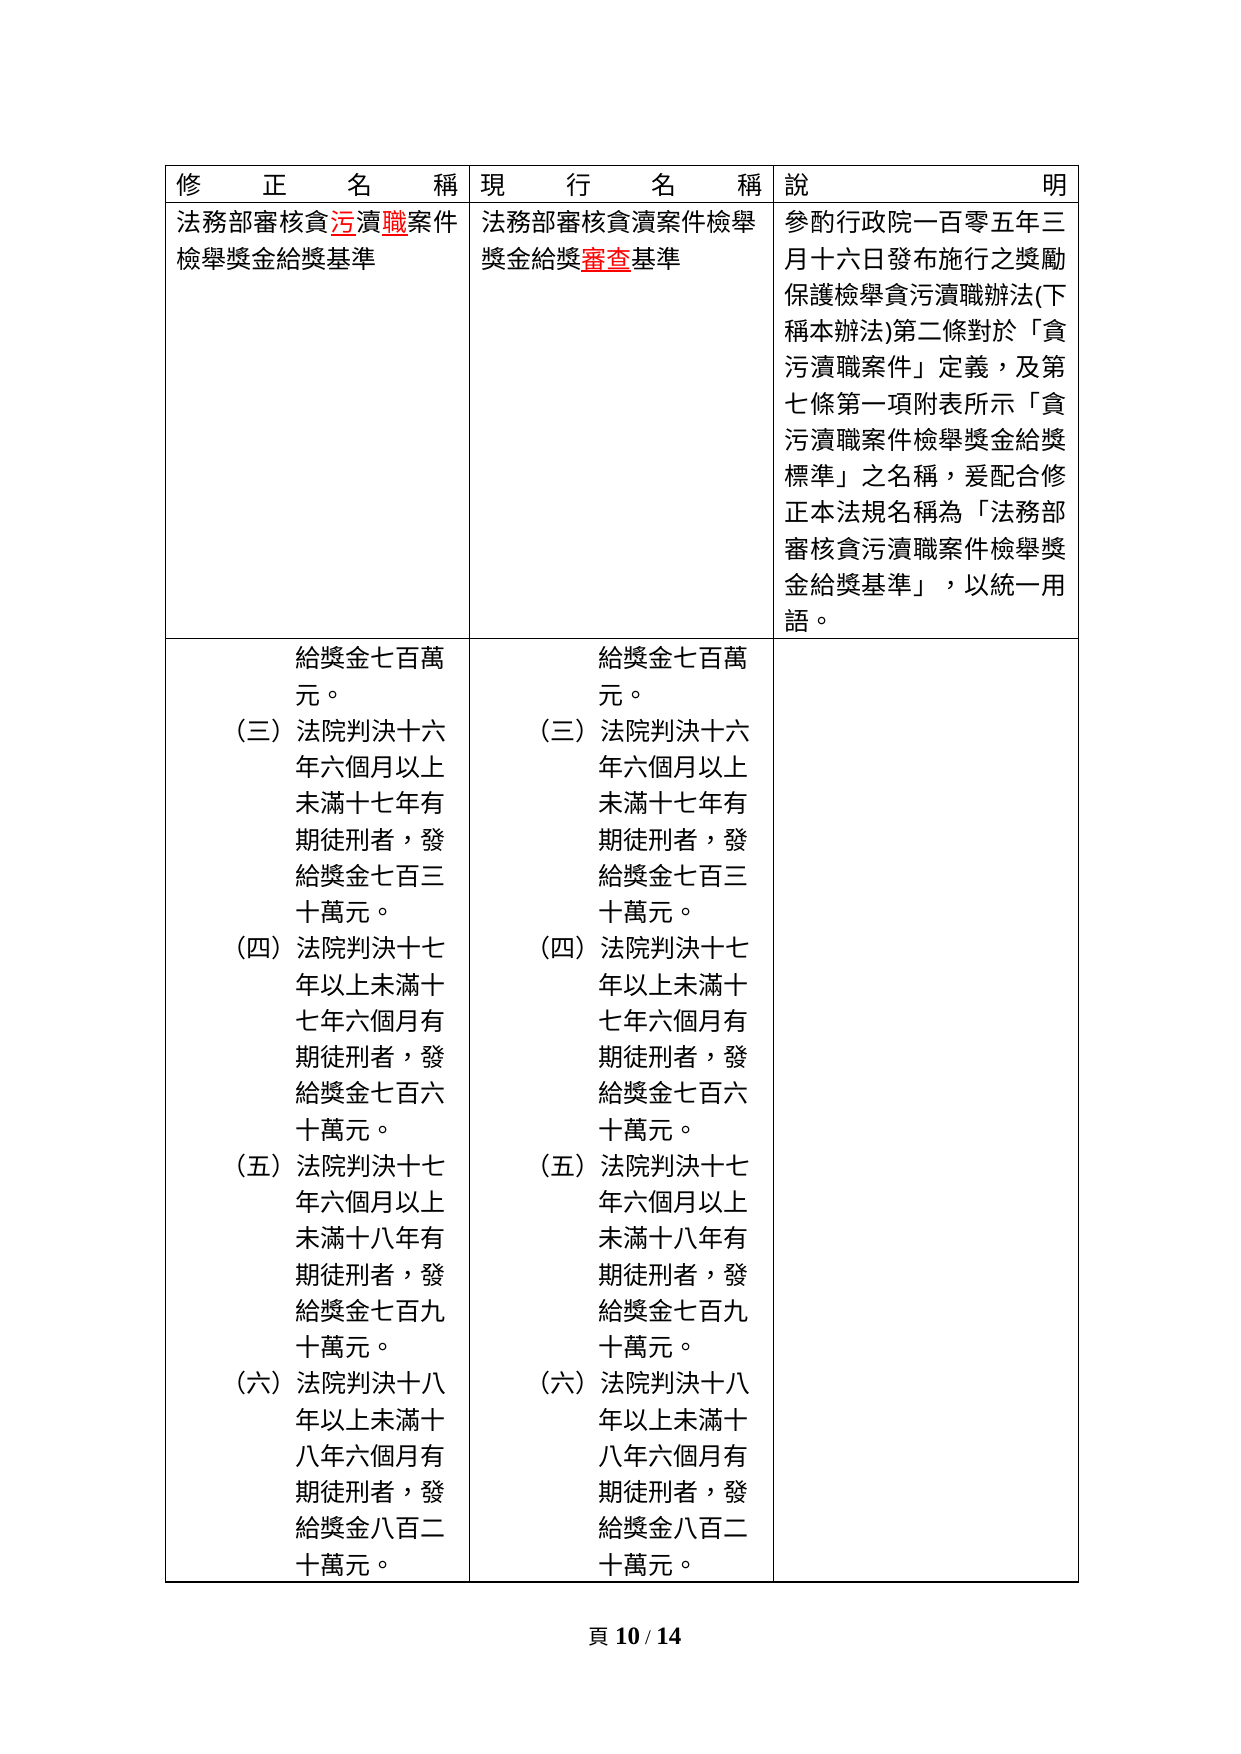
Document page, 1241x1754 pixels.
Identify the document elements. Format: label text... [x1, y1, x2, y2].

table_header 現行名稱 [470, 166, 773, 202]
table_cell 給獎金七百萬元。 （三）法院判決十六年六個月以上未滿十七年有期徒刑者，發給獎金七百三十萬元。 （四）法院判決十七年以上未滿十七年六個月有期徒刑者，發給獎金七百六十萬元。 （五）法院判決十七年六個月以上未滿十八年有期徒刑者，發給獎金七百九十萬元。 （六）法院判決十八年以上未滿十八年六個月有期徒刑者，發給獎金八百二十萬元。 [166, 639, 469, 1581]
table_cell 法務部審核貪瀆案件檢舉獎金給獎審查基準 [470, 203, 773, 638]
table_cell [774, 639, 1078, 1581]
table_cell 參酌行政院一百零五年三月十六日發布施行之獎勵保護檢舉貪污瀆職辦法(下稱本辦法)第二條對於「貪污瀆職案件」定義，及第七條第一項附表所示「貪污瀆職案件檢舉獎金給獎標準」之名稱，爰配合修正本法規名稱為「法務部審核貪污瀆職案件檢舉獎金給獎基準」，以統一用語。 [774, 203, 1078, 638]
table_header 修正名稱 [166, 166, 469, 202]
table_header 說明 [774, 166, 1078, 202]
table_cell 給獎金七百萬元。 （三）法院判決十六年六個月以上未滿十七年有期徒刑者，發給獎金七百三十萬元。 （四）法院判決十七年以上未滿十七年六個月有期徒刑者，發給獎金七百六十萬元。 （五）法院判決十七年六個月以上未滿十八年有期徒刑者，發給獎金七百九十萬元。 （六）法院判決十八年以上未滿十八年六個月有期徒刑者，發給獎金八百二十萬元。 [470, 639, 773, 1581]
table_cell 法務部審核貪污瀆職案件檢舉獎金給獎基準 [166, 203, 469, 638]
